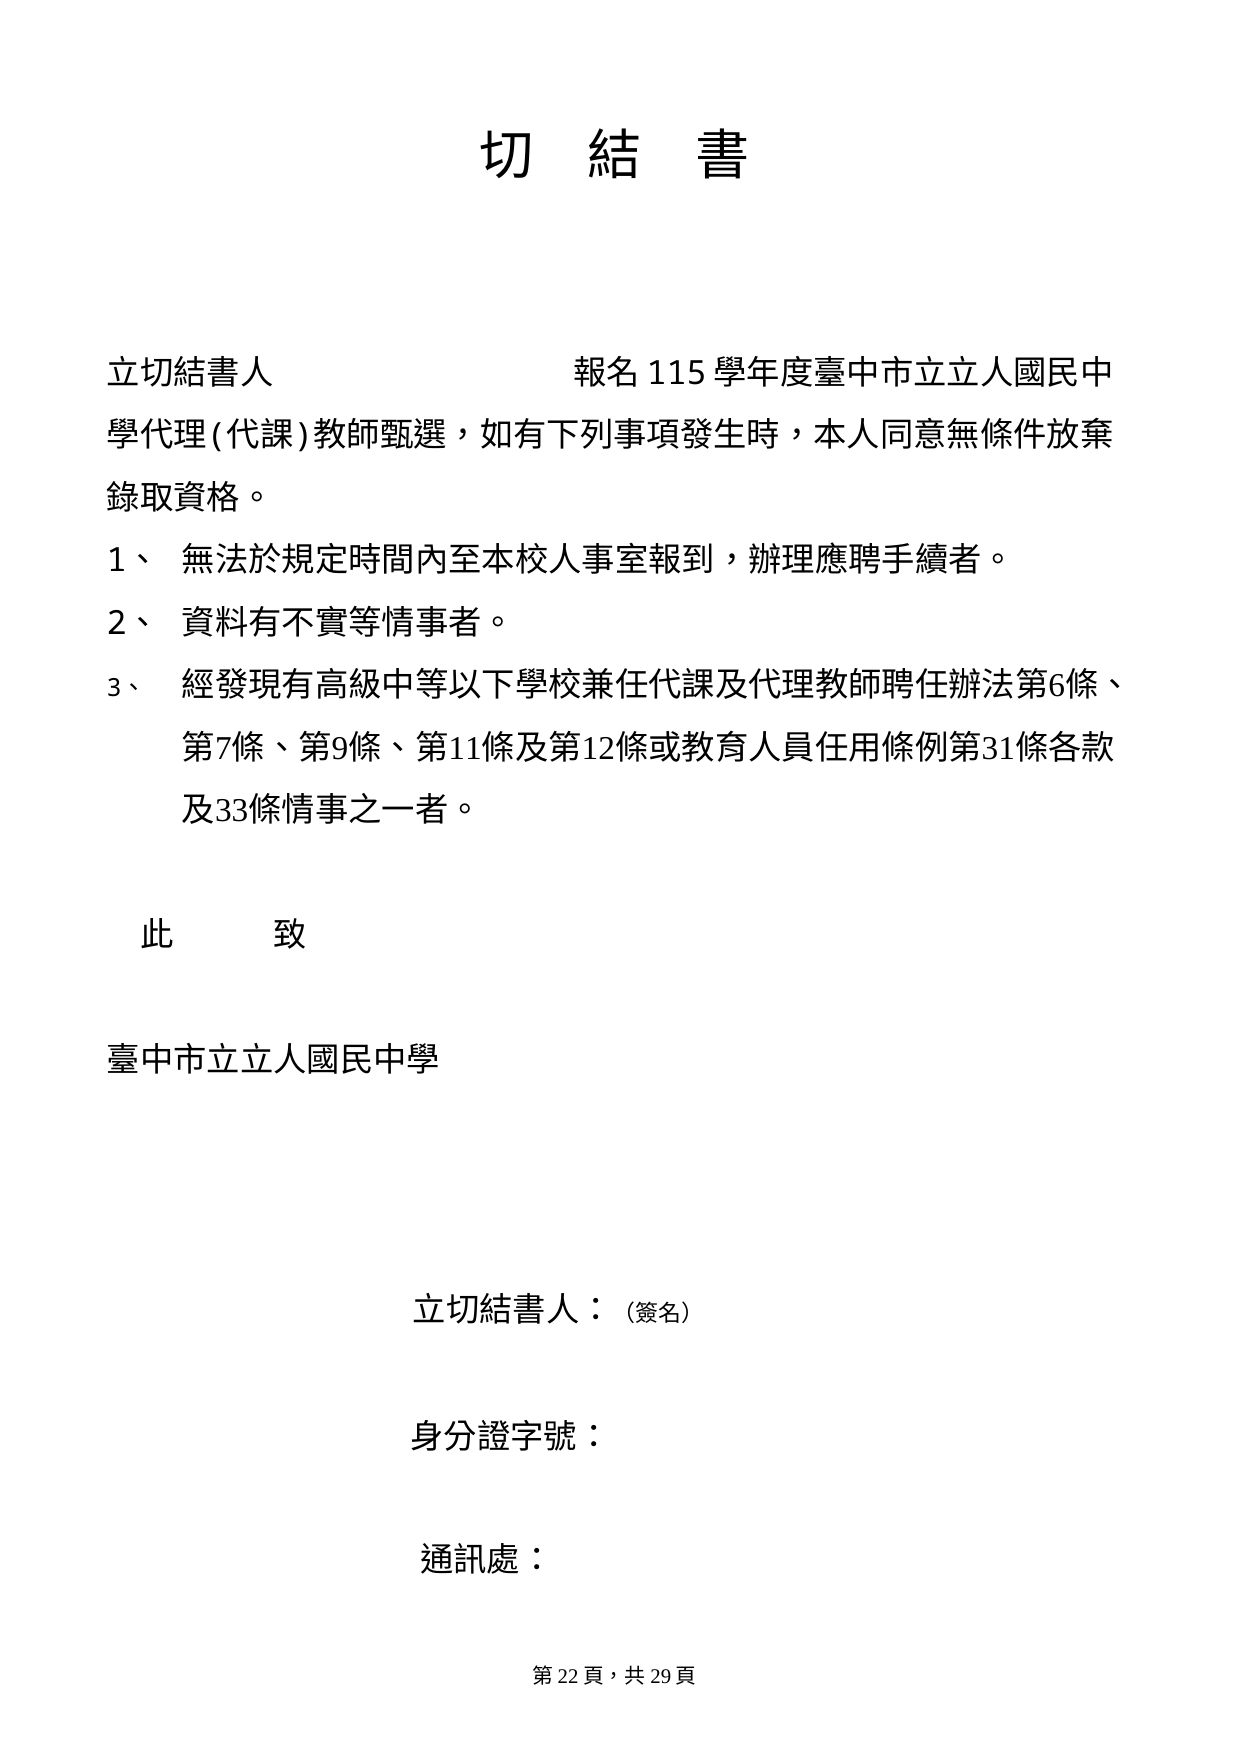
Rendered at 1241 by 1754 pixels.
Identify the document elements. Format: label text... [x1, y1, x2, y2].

list 經發現有高級中等以下學校兼任代課及代理教師聘任辦法第6條、第7條、第9條、第11條及第12條或教育人員任用條例第31條各款及33條情事之一者。 [106, 641, 1122, 828]
text 身分證字號： [106, 1391, 1122, 1453]
list 無法於規定時間內至本校人事室報到，辦理應聘手續者。 [106, 516, 1122, 578]
text 立切結書人：（簽名） [106, 1266, 1122, 1328]
text 此 致 [106, 891, 1122, 953]
list 資料有不實等情事者。 [106, 578, 1122, 641]
text 立切結書人 報名115學年度臺中市立立人國民中學代理(代課)教師甄選，如有下列事項發生時，本人同意無條件放棄錄取資格。 [106, 328, 1122, 516]
text 通訊處： [106, 1516, 1122, 1578]
text 臺中市立立人國民中學 [106, 1016, 1122, 1078]
text 切 結 書 [106, 78, 1122, 203]
